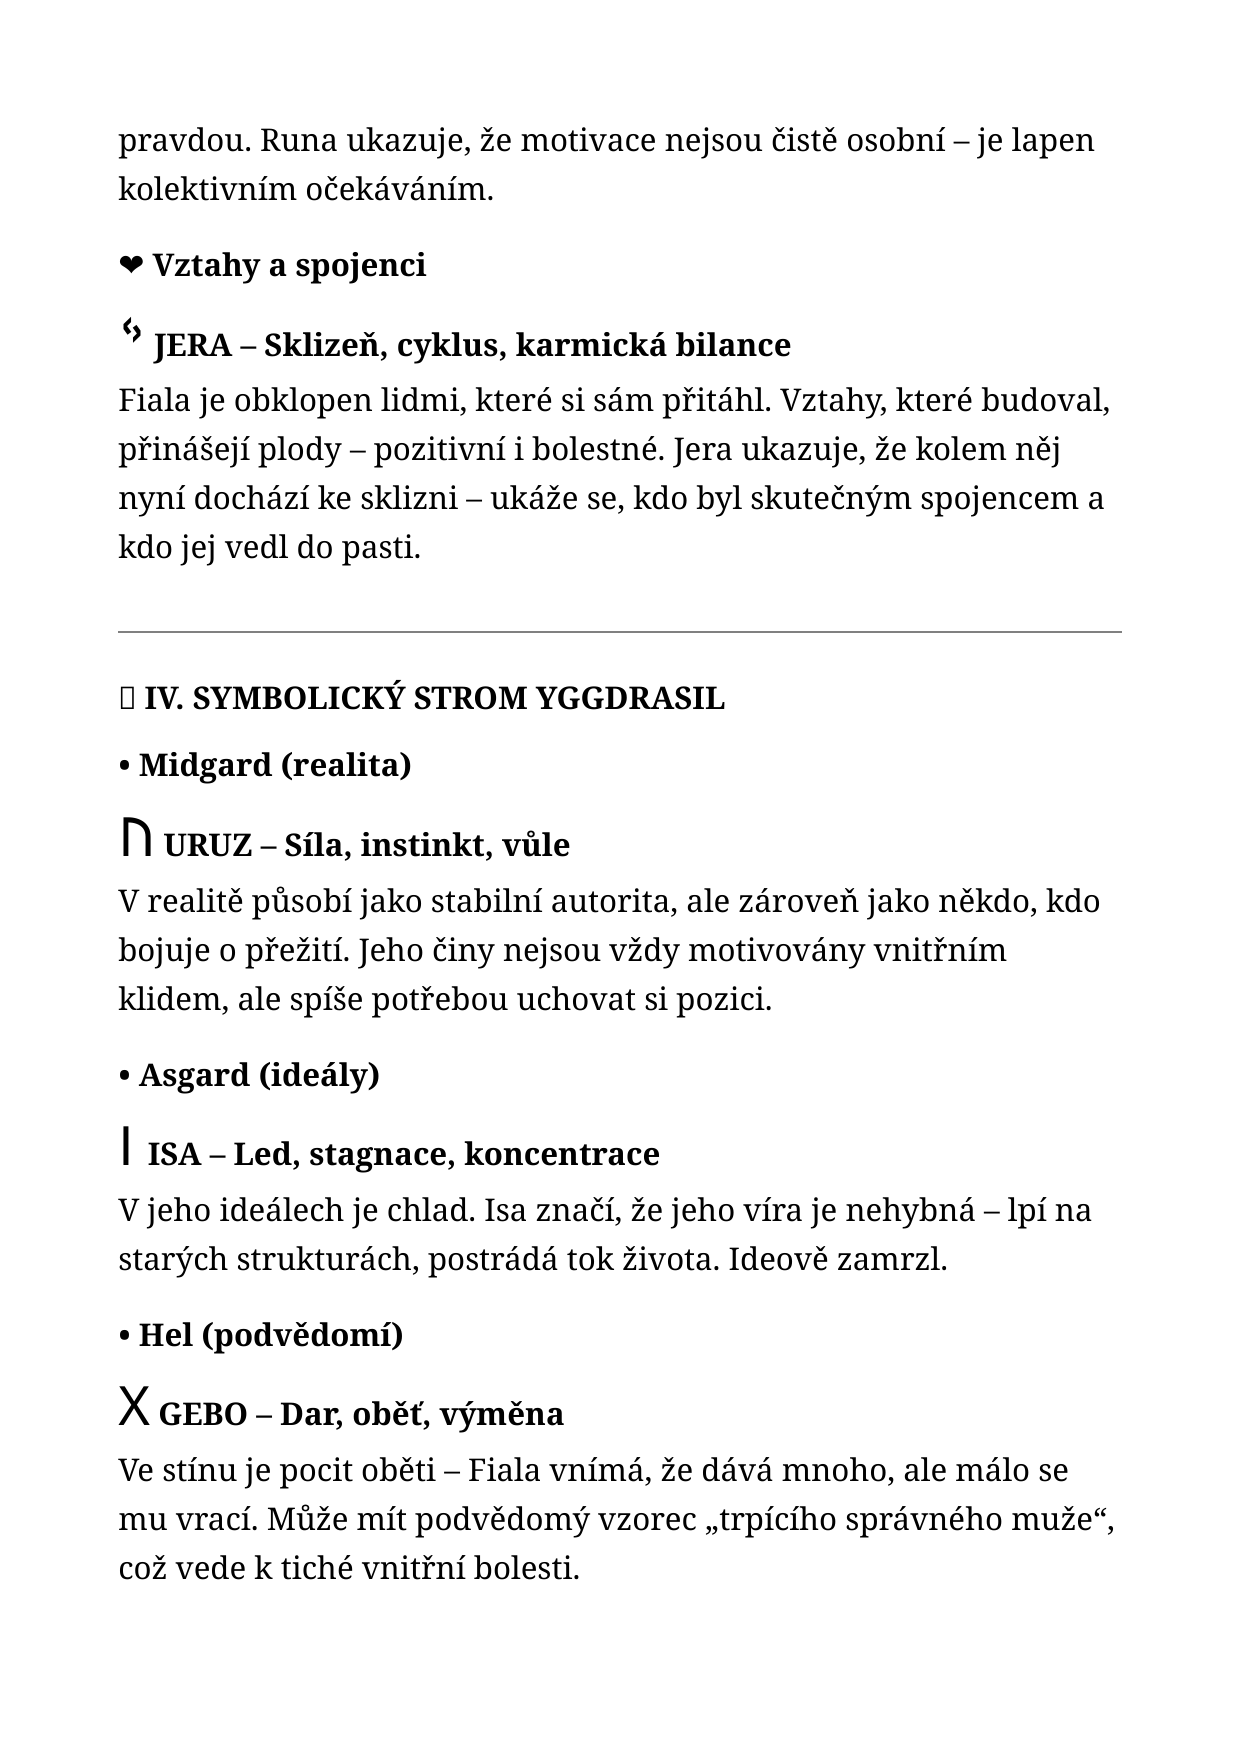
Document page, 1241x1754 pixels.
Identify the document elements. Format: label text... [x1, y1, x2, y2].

subtitle ❤️ Vztahy a spojenci [118, 243, 1122, 286]
text ᛁ ISA – Led, stagnace, koncentrace V jeho ideálech je chlad. Isa značí, že jeho víra je nehybná – lpí na starých strukturách, postrádá tok života. Ideově zamrzl. [118, 1108, 1122, 1279]
text pravdou. Runa ukazuje, že motivace nejsou čistě osobní – je lapen kolektivním očekáváním. [118, 118, 1122, 210]
subtitle • Asgard (ideály) [118, 1053, 1122, 1095]
subtitle 🌳 IV. SYMBOLICKÝ STROM YGGDRASIL [118, 676, 1122, 718]
subtitle • Midgard (realita) [118, 743, 1122, 786]
subtitle • Hel (podvědomí) [118, 1313, 1122, 1355]
text ᚷ GEBO – Dar, oběť, výměna Ve stínu je pocit oběti – Fiala vnímá, že dává mnoho, ale málo se mu vrací. Může mít podvědomý vzorec „trpícího správného muže“, což vede k tiché vnitřní bolesti. [118, 1368, 1122, 1588]
text ᛃ JERA – Sklizeň, cyklus, karmická bilance Fiala je obklopen lidmi, které si sám přitáhl. Vztahy, které budoval, přinášejí plody – pozitivní i bolestné. Jera ukazuje, že kolem něj nyní dochází ke sklizni – ukáže se, kdo byl skutečným spojencem a kdo jej vedl do pasti. [118, 298, 1122, 568]
text ᚢ URUZ – Síla, instinkt, vůle V realitě působí jako stabilní autorita, ale zároveň jako někdo, kdo bojuje o přežití. Jeho činy nejsou vždy motivovány vnitřním klidem, ale spíše potřebou uchovat si pozici. [118, 798, 1122, 1019]
